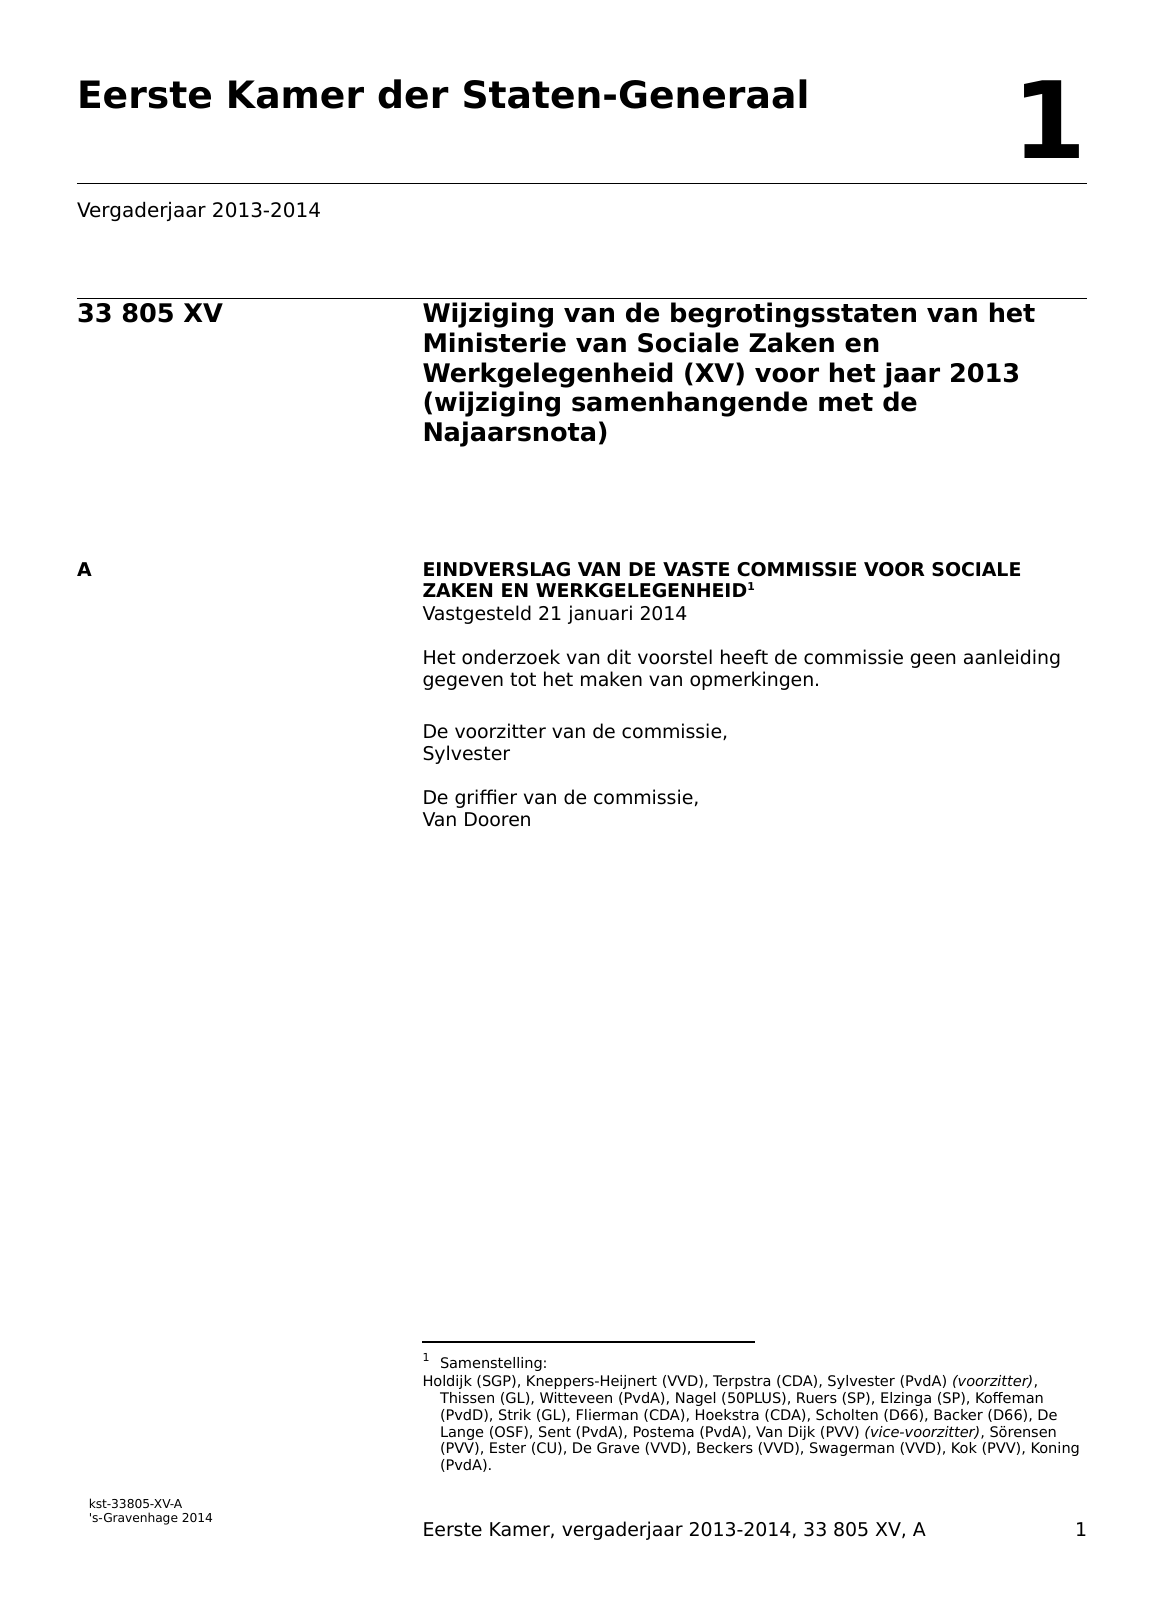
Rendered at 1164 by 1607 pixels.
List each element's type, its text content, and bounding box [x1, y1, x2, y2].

subtitle A EINDVERSLAG VAN DE VASTE COMMISSIE VOOR SOCIALE ZAKEN EN WERKGELEGENHEID [77, 558, 1087, 602]
text 's-Gravenhage 2014 [88, 1511, 323, 1525]
text De voorzitter van de commissie, Sylvester [422, 721, 1087, 764]
text kst-33805-XV-A [88, 1497, 323, 1511]
subtitle 33 805 XV Wijziging van de begrotingsstaten van het Ministerie van Sociale Zaken en Werkgelegenheid (XV) voor het jaar 2013 (wijziging samenhangende met de Najaarsnota) [77, 299, 1087, 447]
text Holdijk (SGP), Kneppers-Heijnert (VVD), Terpstra (CDA), Sylvester (PvdA) (voorzitter), Thissen (GL), Witteveen (PvdA), Nagel (50PLUS), Ruers (SP), Elzinga (SP), Koffeman (PvdD), Strik (GL), Flierman (CDA), Hoekstra (CDA), Scholten (D66), Backer (D66), De Lange (OSF), Sent (PvdA), Postema (PvdA), Van Dijk (PVV) (vice-voorzitter), Sörensen (PVV), Ester (CU), De Grave (VVD), Beckers (VVD), Swagerman (VVD), Kok (PVV), Koning (PvdA). [422, 1373, 1087, 1474]
table_cell Vergaderjaar 2013-2014 [77, 184, 1087, 298]
text De griffier van de commissie, Van Dooren [422, 787, 1087, 831]
text Samenstelling: [422, 1351, 1087, 1373]
table_header 1 [886, 59, 1087, 183]
table_header Eerste Kamer der Staten-Generaal [77, 59, 886, 183]
text Het onderzoek van dit voorstel heeft de commissie geen aanleiding gegeven tot het maken van opmerkingen. [422, 647, 1087, 691]
text Vastgesteld 21 januari 2014 [422, 602, 1087, 624]
